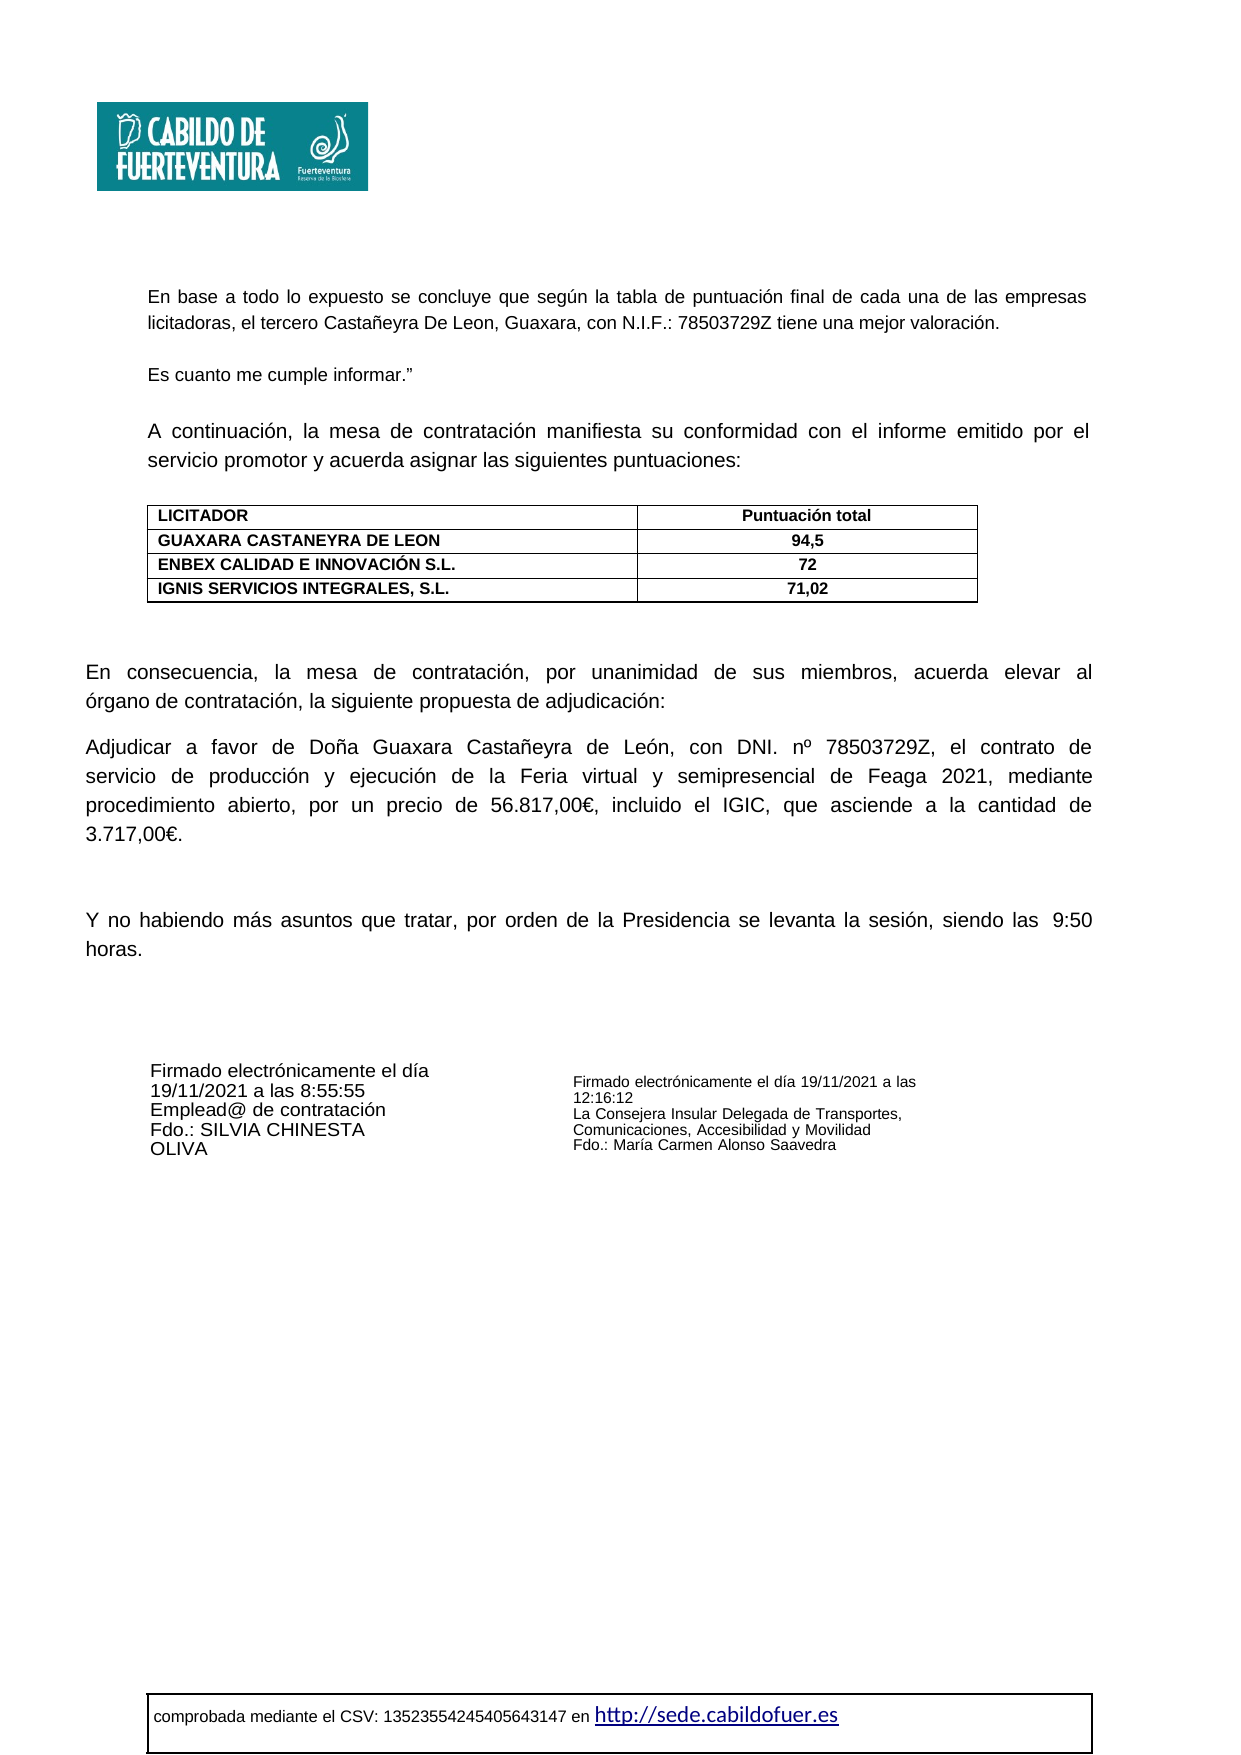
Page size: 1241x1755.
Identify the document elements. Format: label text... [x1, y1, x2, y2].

table_header LICITADOR [148, 506, 637, 529]
text En base a todo lo expuesto se concluye que según la tabla de puntuación final de cada una de las empresas licitadoras, el tercero Castañeyra De Leon, Guaxara, con N.I.F.: 78503729Z tiene una mejor valoración. [147, 286, 1107, 334]
text Firmado electrónicamente el día 19/11/2021 a las 12:16:12 [573, 1075, 973, 1107]
text Emplead@ de contratación Fdo.: SILVIA CHINESTA OLIVA [150, 1101, 428, 1159]
table_cell GUAXARA CASTANEYRA DE LEON [148, 530, 637, 553]
table_cell IGNIS SERVICIOS INTEGRALES, S.L. [148, 579, 637, 601]
text Adjudicar a favor de Doña Guaxara Castañeyra de León, con DNI. nº 78503729Z, el contrato de servicio de producción y ejecución de la Feria virtual y semipresencial de Feaga 2021, mediante procedimiento abierto, por un precio de 56.817,00€, incluido el IGIC, que asciende a la cantidad de 3.717,00€. [85, 734, 1093, 845]
text La Consejera Insular Delegada de Transportes, Comunicaciones, Accesibilidad y Movilidad Fdo.: María Carmen Alonso Saavedra [573, 1107, 906, 1154]
table_cell 71,02 [638, 579, 977, 601]
text Es cuanto me cumple informar.” [147, 364, 1107, 386]
table_cell 72 [638, 554, 977, 577]
text A continuación, la mesa de contratación manifiesta su conformidad con el informe emitido por el servicio promotor y acuerda asignar las siguientes puntuaciones: [147, 419, 1107, 472]
text Firmado electrónicamente el día 19/11/2021 a las 8:55:55 [150, 1062, 429, 1101]
table_header Puntuación total [638, 506, 977, 529]
text En consecuencia, la mesa de contratación, por unanimidad de sus miembros, acuerda elevar al órgano de contratación, la siguiente propuesta de adjudicación: [85, 660, 1093, 713]
table_cell 94,5 [638, 530, 977, 553]
text Y no habiendo más asuntos que tratar, por orden de la Presidencia se levanta la sesión, siendo las 9:50 horas. [85, 908, 1093, 961]
table_cell ENBEX CALIDAD E INNOVACIÓN S.L. [148, 554, 637, 577]
